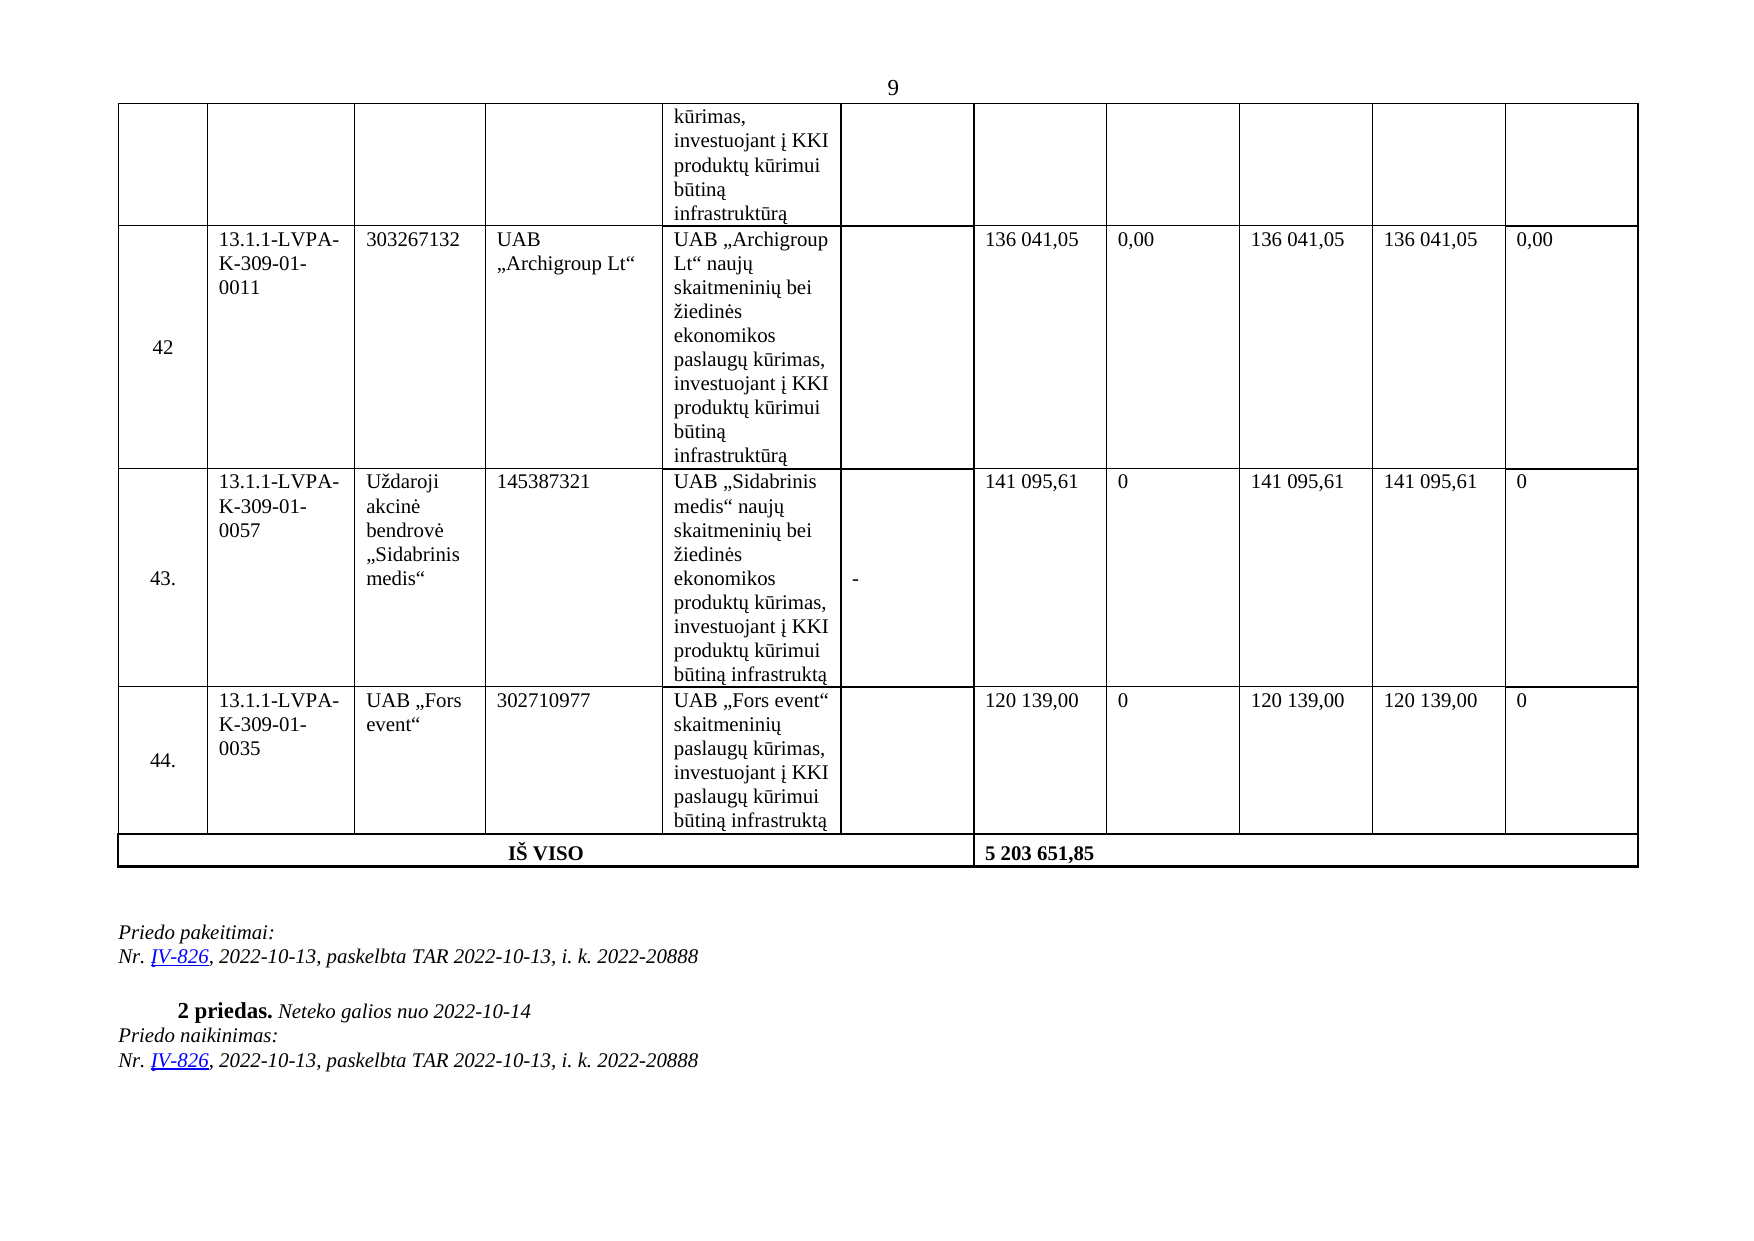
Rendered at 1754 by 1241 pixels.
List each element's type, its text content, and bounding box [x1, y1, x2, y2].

table_cell 141 095,61 [975, 469, 1106, 686]
table_cell [975, 104, 1106, 225]
table_cell 43. [119, 469, 207, 686]
table_cell 120 139,00 [1373, 687, 1505, 832]
table_cell UAB „Fors event“ skaitmeninių paslaugų kūrimas, investuojant į KKI paslaugų kūrimui būtiną infrastruktą [663, 688, 840, 832]
table_cell [486, 104, 662, 225]
text Priedo pakeitimai: [118, 920, 1668, 944]
table_cell UAB „Sidabrinis medis“ naujų skaitmeninių bei žiedinės ekonomikos produktų kūrimas, investuojant į KKI produktų kūrimui būtiną infrastruktą [663, 470, 840, 686]
table_cell 136 041,05 [1373, 226, 1505, 467]
table_cell 0 [1506, 688, 1637, 832]
table_cell UAB „Archigroup Lt“ [486, 226, 662, 467]
table_cell 145387321 [486, 469, 662, 686]
table_cell 13.1.1-LVPA-K-309-01-0035 [208, 687, 354, 832]
table_cell 0 [1107, 687, 1239, 832]
table_cell [1107, 104, 1239, 225]
table_cell 13.1.1-LVPA-K-309-01-0057 [208, 469, 354, 686]
table_cell UAB „Archigroup Lt“ naujų skaitmeninių bei žiedinės ekonomikos paslaugų kūrimas, investuojant į KKI produktų kūrimui būtiną infrastruktūrą [663, 227, 840, 467]
table_cell [1373, 104, 1505, 225]
table_cell [355, 104, 485, 225]
table_cell 5 203 651,85 [975, 835, 1637, 865]
table_cell 303267132 [355, 226, 485, 467]
table_cell 0,00 [1107, 226, 1239, 467]
table_cell 120 139,00 [1240, 687, 1372, 832]
table_cell [208, 104, 354, 225]
text Priedo naikinimas: [118, 1023, 1668, 1047]
table_cell 136 041,05 [1240, 226, 1372, 467]
table_cell 120 139,00 [975, 687, 1106, 832]
table_cell 141 095,61 [1240, 469, 1372, 686]
table_cell 13.1.1-LVPA-K-309-01-0011 [208, 226, 354, 467]
text Nr. ĮV-826, 2022-10-13, paskelbta TAR 2022-10-13, i. k. 2022-20888 [118, 1047, 1668, 1072]
table_cell 0 [1107, 469, 1239, 686]
text 2 priedas. Neteko galios nuo 2022-10-14 [118, 997, 1668, 1023]
table_cell 0 [1506, 470, 1637, 686]
table_cell [1240, 104, 1372, 225]
table_cell 141 095,61 [1373, 469, 1505, 686]
table_cell 0,00 [1506, 227, 1637, 467]
table_cell [1506, 104, 1637, 225]
table_cell 136 041,05 [975, 226, 1106, 467]
table_cell [119, 104, 207, 225]
table_cell 42 [119, 226, 207, 467]
table_cell 302710977 [486, 687, 662, 832]
table_cell - [842, 470, 973, 686]
table_cell Uždaroji akcinė bendrovė „Sidabrinis medis“ [355, 469, 485, 686]
table_cell UAB „Fors event“ [355, 687, 485, 832]
table_cell kūrimas, investuojant į KKI produktų kūrimui būtiną infrastruktūrą [663, 104, 840, 225]
table_cell [842, 104, 973, 225]
table_cell IŠ VISO [119, 835, 973, 865]
table_cell [842, 227, 973, 467]
table_cell [842, 688, 973, 832]
text Nr. ĮV-826, 2022-10-13, paskelbta TAR 2022-10-13, i. k. 2022-20888 [118, 944, 1668, 968]
table_cell 44. [119, 687, 207, 832]
